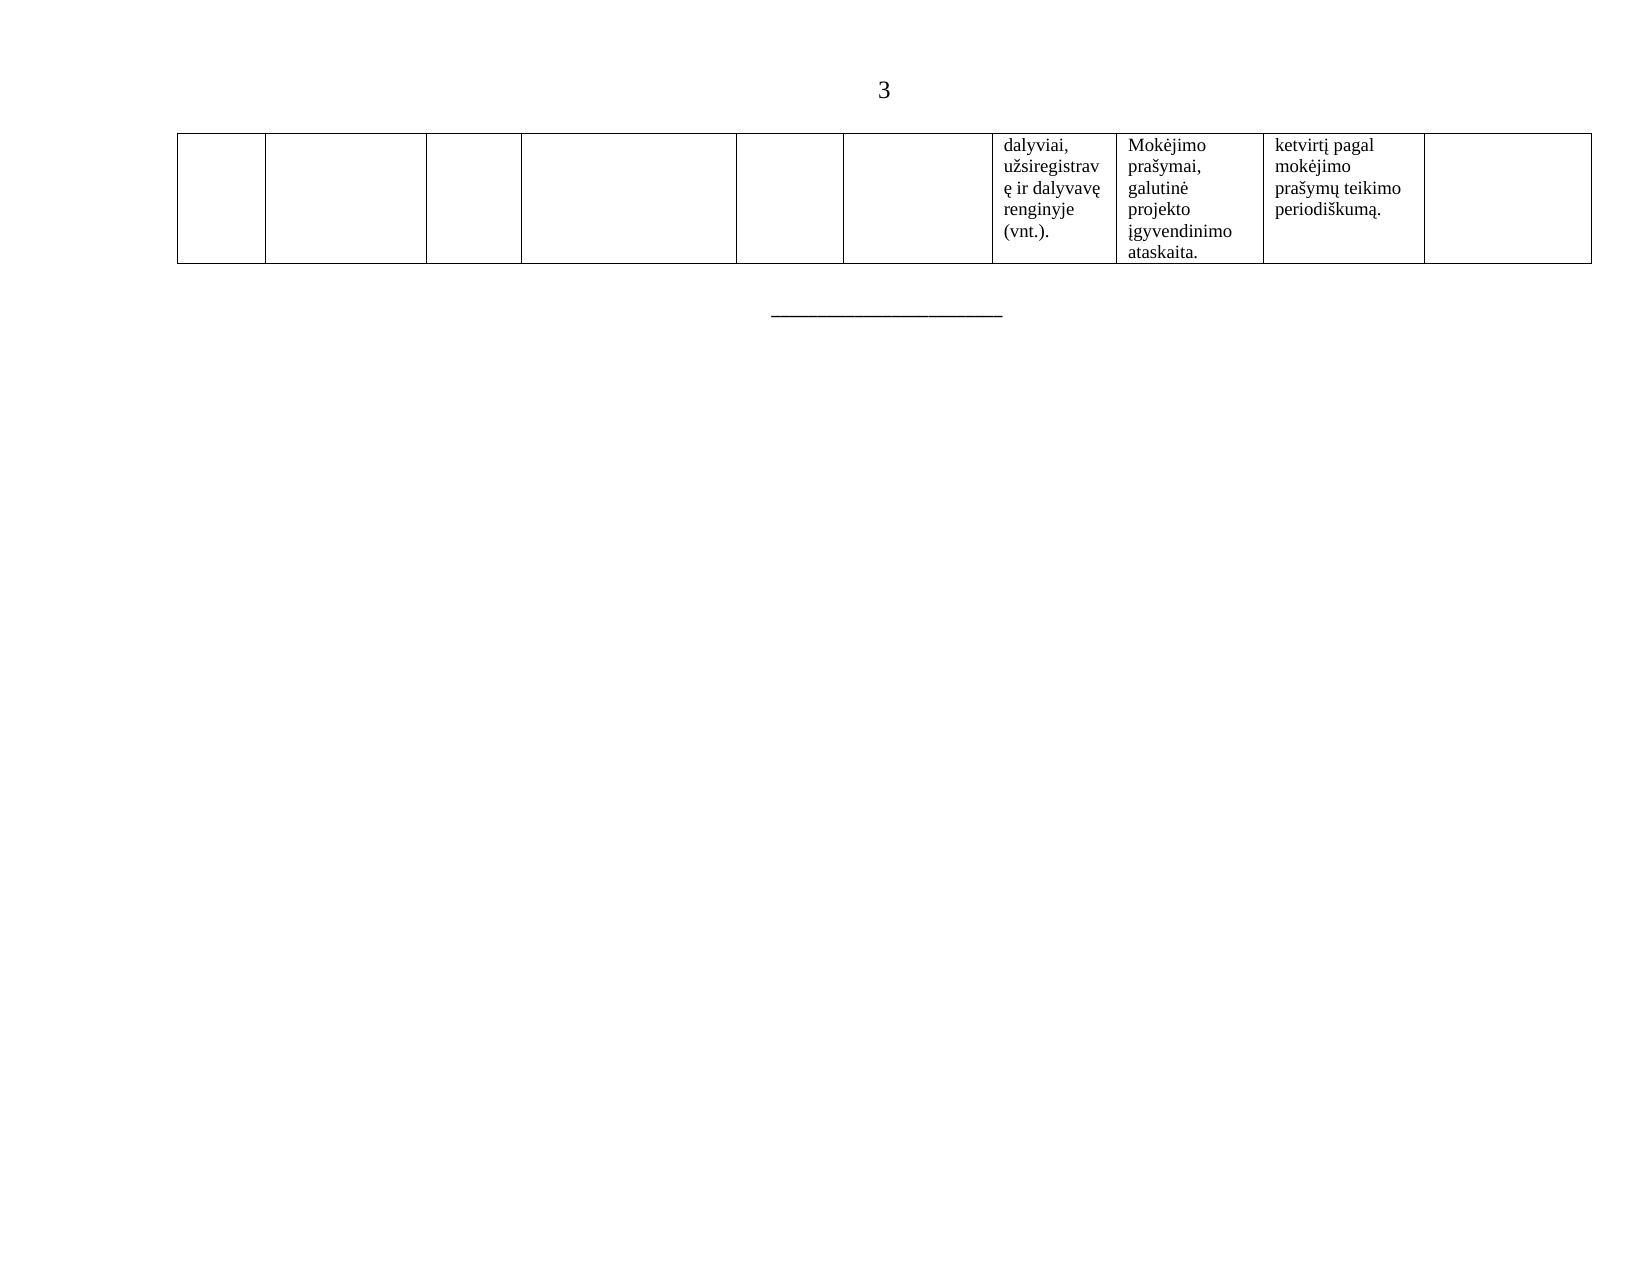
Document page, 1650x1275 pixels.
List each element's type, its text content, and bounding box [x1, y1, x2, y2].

table_cell [522, 134, 736, 263]
table_cell [1425, 134, 1591, 263]
table_cell [178, 134, 265, 263]
table_cell [427, 134, 521, 263]
table_cell [266, 134, 426, 263]
text _________________________ [177, 292, 1591, 321]
table_cell Mokėjimo prašymai, galutinė projekto įgyvendinimo ataskaita. [1117, 134, 1263, 263]
table_cell [844, 134, 992, 263]
table_cell ketvirtį pagal mokėjimo prašymų teikimo periodiškumą. [1264, 134, 1424, 263]
table_cell dalyviai, užsiregistravę ir dalyvavę renginyje (vnt.). [993, 134, 1116, 263]
table_cell [737, 134, 843, 263]
